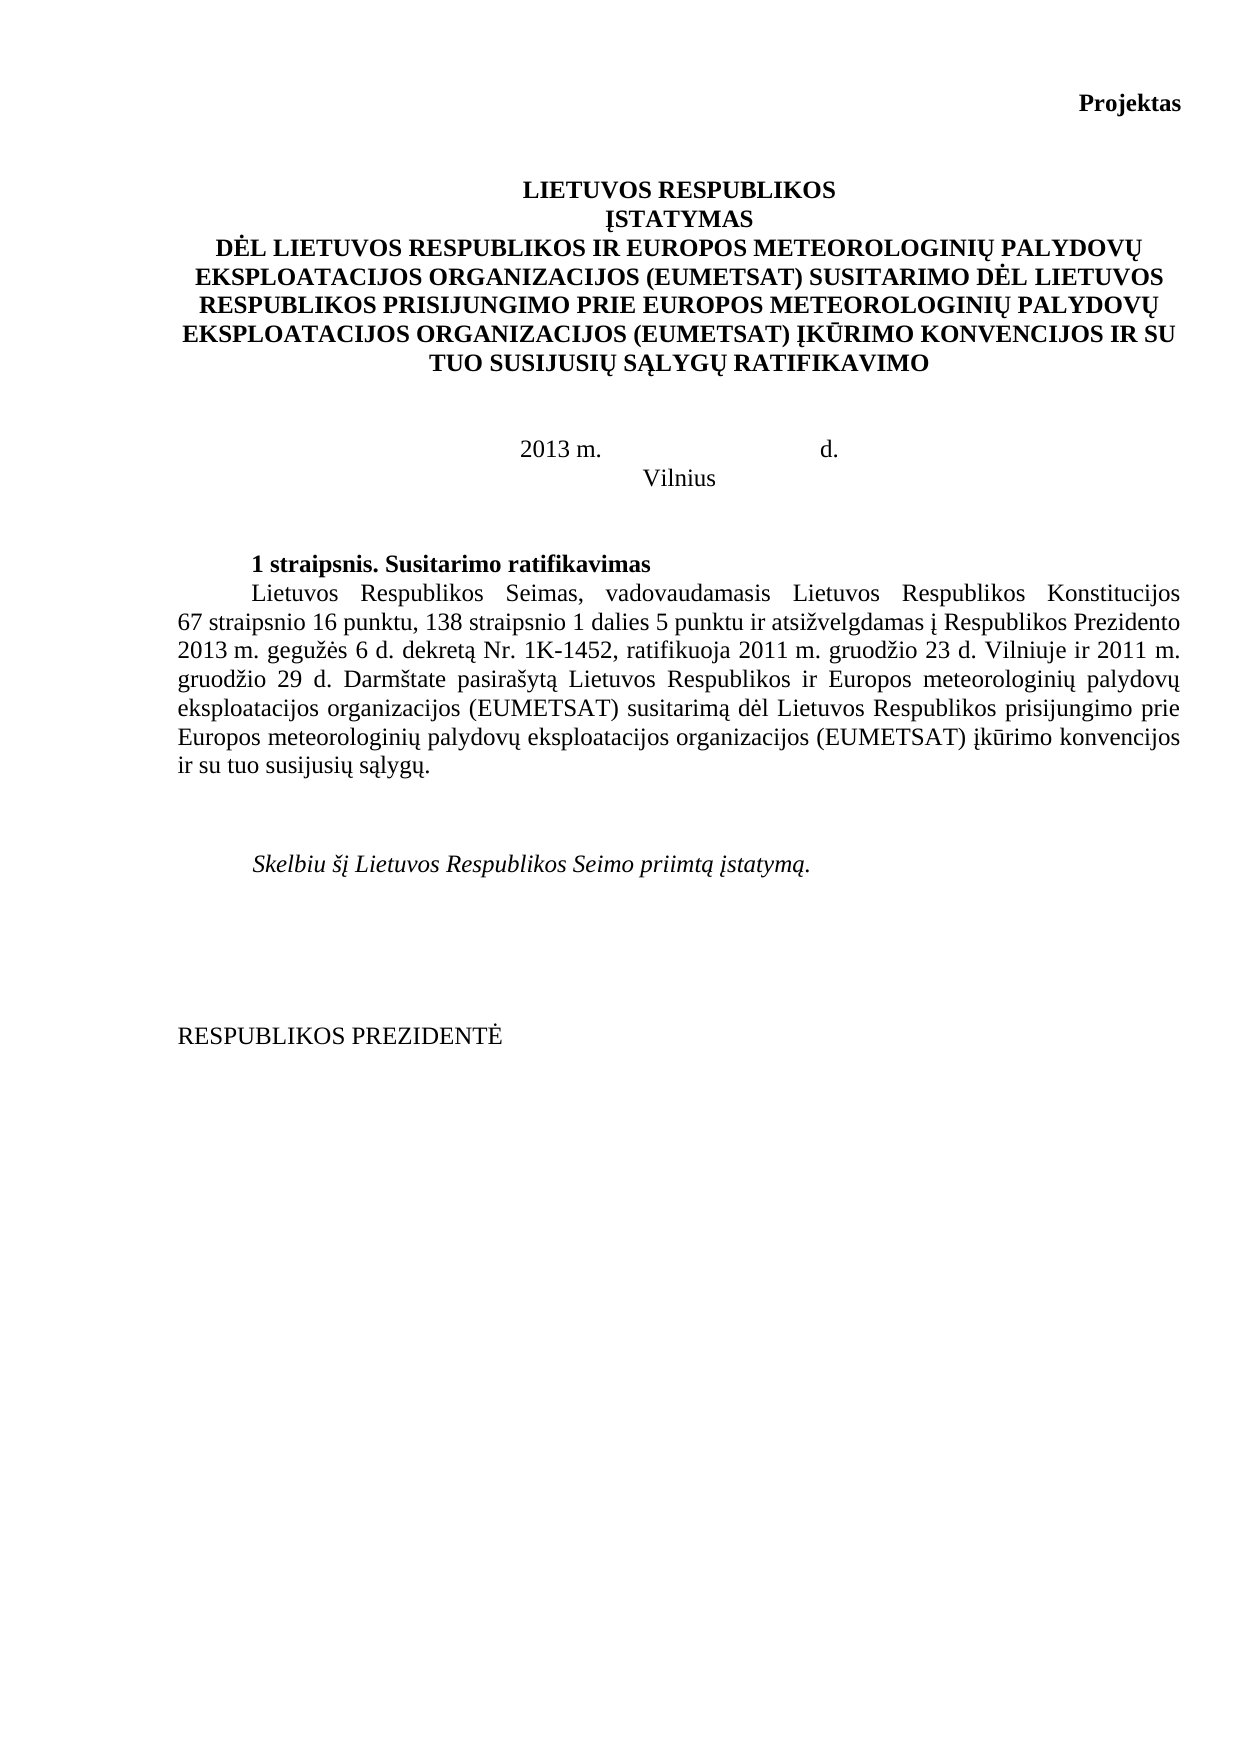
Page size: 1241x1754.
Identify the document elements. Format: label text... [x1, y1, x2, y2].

text 2013 m. d. [177, 434, 1181, 463]
text Skelbiu šį Lietuvos Respublikos Seimo priimtą įstatymą. [177, 849, 1181, 878]
text Lietuvos Respublikos Seimas, vadovaudamasis Lietuvos Respublikos Konstitucijos 67 straipsnio 16 punktu, 138 straipsnio 1 dalies 5 punktu ir atsižvelgdamas į Respublikos Prezidento 2013 m. gegužės 6 d. dekretą Nr. 1K-1452, ratifikuoja 2011 m. gruodžio 23 d. Vilniuje ir 2011 m. gruodžio 29 d. Darmštate pasirašytą Lietuvos Respublikos ir Europos meteorologinių palydovų eksploatacijos organizacijos (EUMETSAT) susitarimą dėl Lietuvos Respublikos prisijungimo prie Europos meteorologinių palydovų eksploatacijos organizacijos (EUMETSAT) įkūrimo konvencijos ir su tuo susijusių sąlygų. [177, 578, 1181, 779]
text ĮSTATYMAS [177, 204, 1181, 233]
text Vilnius [177, 463, 1181, 492]
text RESPUBLIKOS PREZIDENTĖ [177, 1021, 1181, 1050]
text DĖL LIETUVOS RESPUBLIKOS IR EUROPOS METEOROLOGINIŲ PALYDOVŲ EKSPLOATACIJOS ORGANIZACIJOS (EUMETSAT) SUSITARIMO DĖL Lietuvos Respublikos PRISIJUNGIMO PRIE EUROPOS METEOROLOGINIŲ PALYDOVŲ EKSPLOATACIJOS ORGANIZACIJOS (EUMETSAT) ĮKŪRIMO KONVENCIJOS IR SU TUO SUSIJUSIŲ SĄLYGŲ RATIFIKAVIMO [177, 233, 1181, 377]
text LIETUVOS RESPUBLIKOS [177, 176, 1181, 204]
text 1 straipsnis. Susitarimo ratifikavimas [177, 549, 1181, 578]
